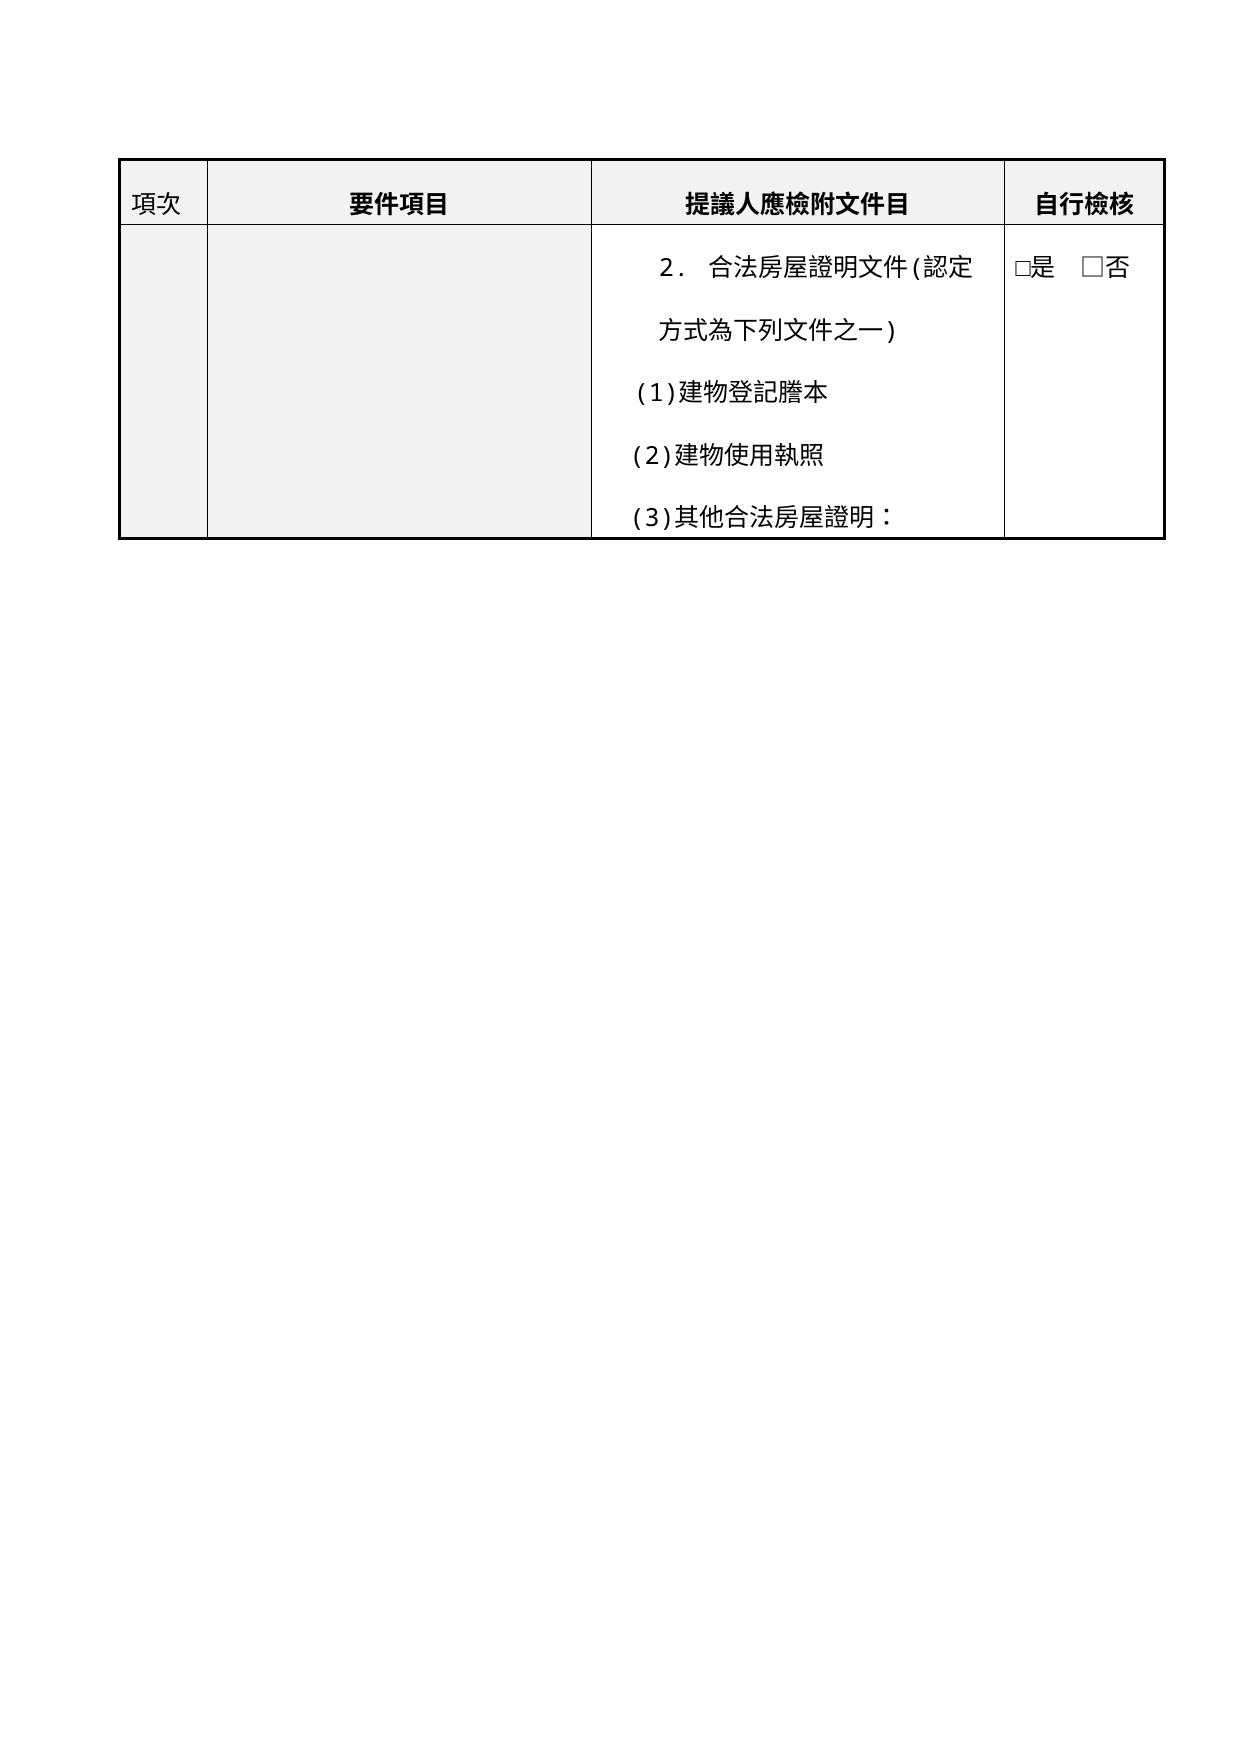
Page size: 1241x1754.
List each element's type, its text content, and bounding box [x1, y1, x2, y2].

table_header 要件項目 [208, 161, 591, 224]
table_header 提議人應檢附文件目 [592, 161, 1004, 224]
table_cell 經工務局函發結構安全性能評估結果之文件(危險度總評估分數R>45) 。 合法房屋證明文件(認定方式為下列文件之一) (1)建物登記謄本 (2)建物使用執照 (3)其他合法房屋證明： [592, 225, 1004, 537]
table_cell [208, 225, 591, 537]
table_cell □是 □否 [1005, 225, 1163, 537]
table_header 自行檢核 [1005, 161, 1163, 224]
table_header 項次 [121, 161, 207, 224]
table_cell [121, 225, 207, 537]
